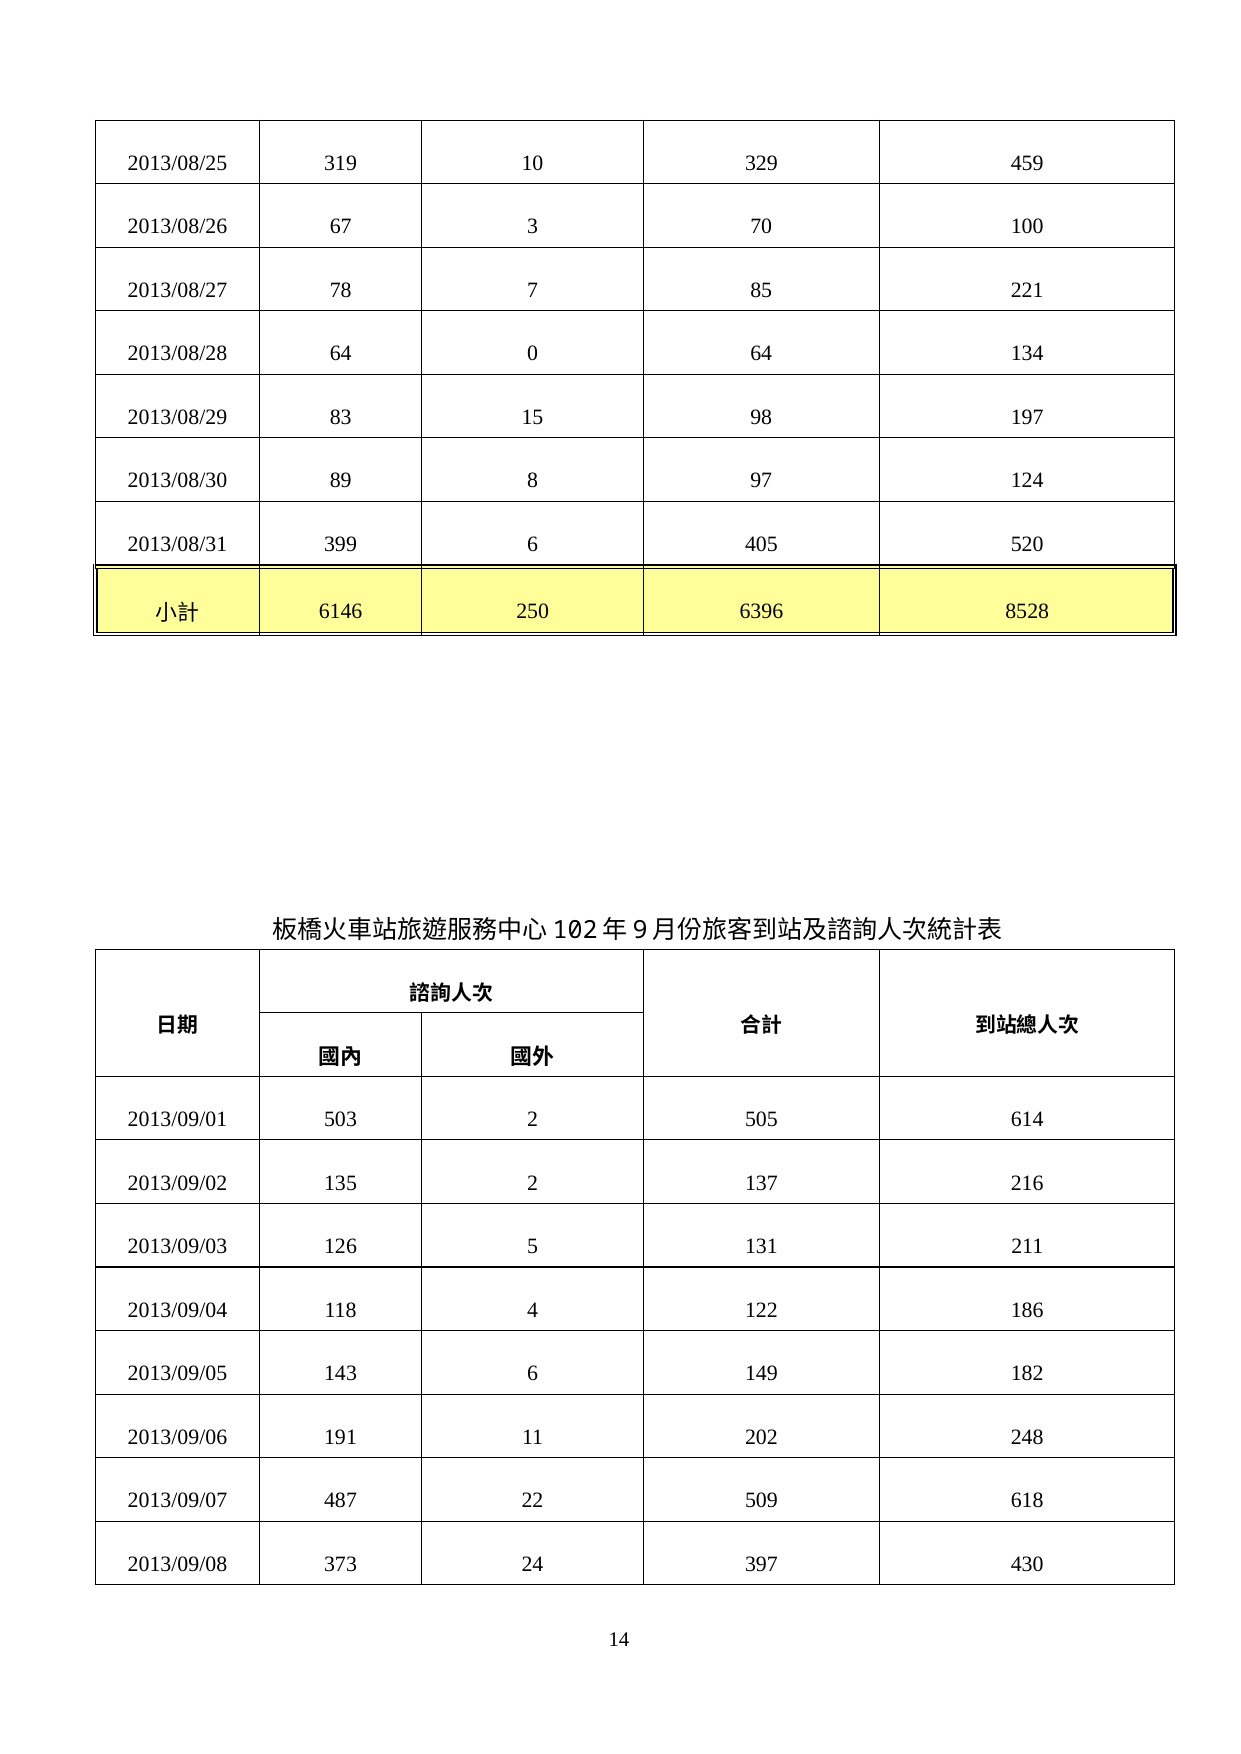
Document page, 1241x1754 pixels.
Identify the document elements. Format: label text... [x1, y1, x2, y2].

table_cell 64 [644, 311, 879, 374]
table_header 合計 [644, 950, 879, 1076]
table_cell 216 [880, 1140, 1174, 1203]
table_cell 97 [644, 438, 879, 501]
table_cell 6396 [644, 569, 879, 632]
table_cell 329 [644, 121, 879, 183]
table_cell 2013/09/06 [96, 1395, 259, 1457]
table_cell 405 [644, 502, 879, 564]
table_cell 2013/08/27 [96, 248, 259, 310]
table_cell 197 [880, 375, 1174, 437]
table_cell 83 [260, 375, 421, 437]
table_cell 202 [644, 1395, 879, 1457]
table_cell 373 [260, 1522, 421, 1584]
table_cell 6 [422, 1331, 643, 1393]
table_cell 2013/08/28 [96, 311, 259, 374]
table_cell 186 [880, 1268, 1174, 1330]
table_cell 98 [644, 375, 879, 437]
table_cell 4 [422, 1268, 643, 1330]
table_cell 6 [422, 502, 643, 564]
table_cell 5 [422, 1204, 643, 1266]
table_cell 191 [260, 1395, 421, 1457]
table_cell 143 [260, 1331, 421, 1393]
table_cell 2013/09/07 [96, 1458, 259, 1521]
table_cell 2013/08/26 [96, 184, 259, 247]
table_cell 397 [644, 1522, 879, 1584]
table_header 諮詢人次 [260, 950, 643, 1012]
table_cell 430 [880, 1522, 1174, 1584]
table_cell 248 [880, 1395, 1174, 1457]
table_cell 149 [644, 1331, 879, 1393]
table_cell 100 [880, 184, 1174, 247]
table_cell 2013/09/02 [96, 1140, 259, 1203]
table_cell 118 [260, 1268, 421, 1330]
table_cell 10 [422, 121, 643, 183]
table_cell 15 [422, 375, 643, 437]
table_cell 2013/08/29 [96, 375, 259, 437]
table_cell 182 [880, 1331, 1174, 1393]
table_cell 85 [644, 248, 879, 310]
table_cell 618 [880, 1458, 1174, 1521]
table_cell 131 [644, 1204, 879, 1266]
table_cell 459 [880, 121, 1174, 183]
table_cell 24 [422, 1522, 643, 1584]
table_cell 126 [260, 1204, 421, 1266]
table_cell 小計 [98, 569, 259, 632]
table_cell 2013/09/03 [96, 1204, 259, 1266]
table_cell 124 [880, 438, 1174, 501]
table_cell 2013/08/30 [96, 438, 259, 501]
table_cell 2013/09/08 [96, 1522, 259, 1584]
table_cell 614 [880, 1077, 1174, 1139]
table_cell 319 [260, 121, 421, 183]
table_cell 2013/08/25 [96, 121, 259, 183]
table_cell 7 [422, 248, 643, 310]
table_header 日期 [96, 950, 259, 1076]
table_cell 2013/09/05 [96, 1331, 259, 1393]
table_cell 2013/09/04 [96, 1268, 259, 1330]
table_cell 0 [422, 311, 643, 374]
table_cell 122 [644, 1268, 879, 1330]
table_cell 505 [644, 1077, 879, 1139]
table_cell 509 [644, 1458, 879, 1521]
table_cell 89 [260, 438, 421, 501]
table_cell 134 [880, 311, 1174, 374]
table_cell 503 [260, 1077, 421, 1139]
table_cell 520 [880, 502, 1174, 564]
table_cell 6146 [260, 569, 421, 632]
table_cell 487 [260, 1458, 421, 1521]
table_cell 11 [422, 1395, 643, 1457]
table_cell 250 [422, 569, 643, 632]
table_cell 135 [260, 1140, 421, 1203]
table_header 到站總人次 [880, 950, 1174, 1076]
table_cell 3 [422, 184, 643, 247]
table_cell 國外 [422, 1013, 643, 1076]
table_cell 8528 [880, 569, 1172, 632]
table_cell 221 [880, 248, 1174, 310]
table_cell 64 [260, 311, 421, 374]
table_cell 78 [260, 248, 421, 310]
table_cell 2013/08/31 [96, 502, 259, 564]
table_cell 67 [260, 184, 421, 247]
table_cell 2 [422, 1140, 643, 1203]
table_cell 70 [644, 184, 879, 247]
table_cell 2013/09/01 [96, 1077, 259, 1139]
table_cell 22 [422, 1458, 643, 1521]
table_cell 2 [422, 1077, 643, 1139]
table_cell 國內 [260, 1013, 421, 1076]
table_cell 211 [880, 1204, 1174, 1266]
table_cell 399 [260, 502, 421, 564]
table_cell 8 [422, 438, 643, 501]
text 板橋火車站旅遊服務中心102年9月份旅客到站及諮詢人次統計表 [94, 886, 1181, 949]
table_cell 137 [644, 1140, 879, 1203]
